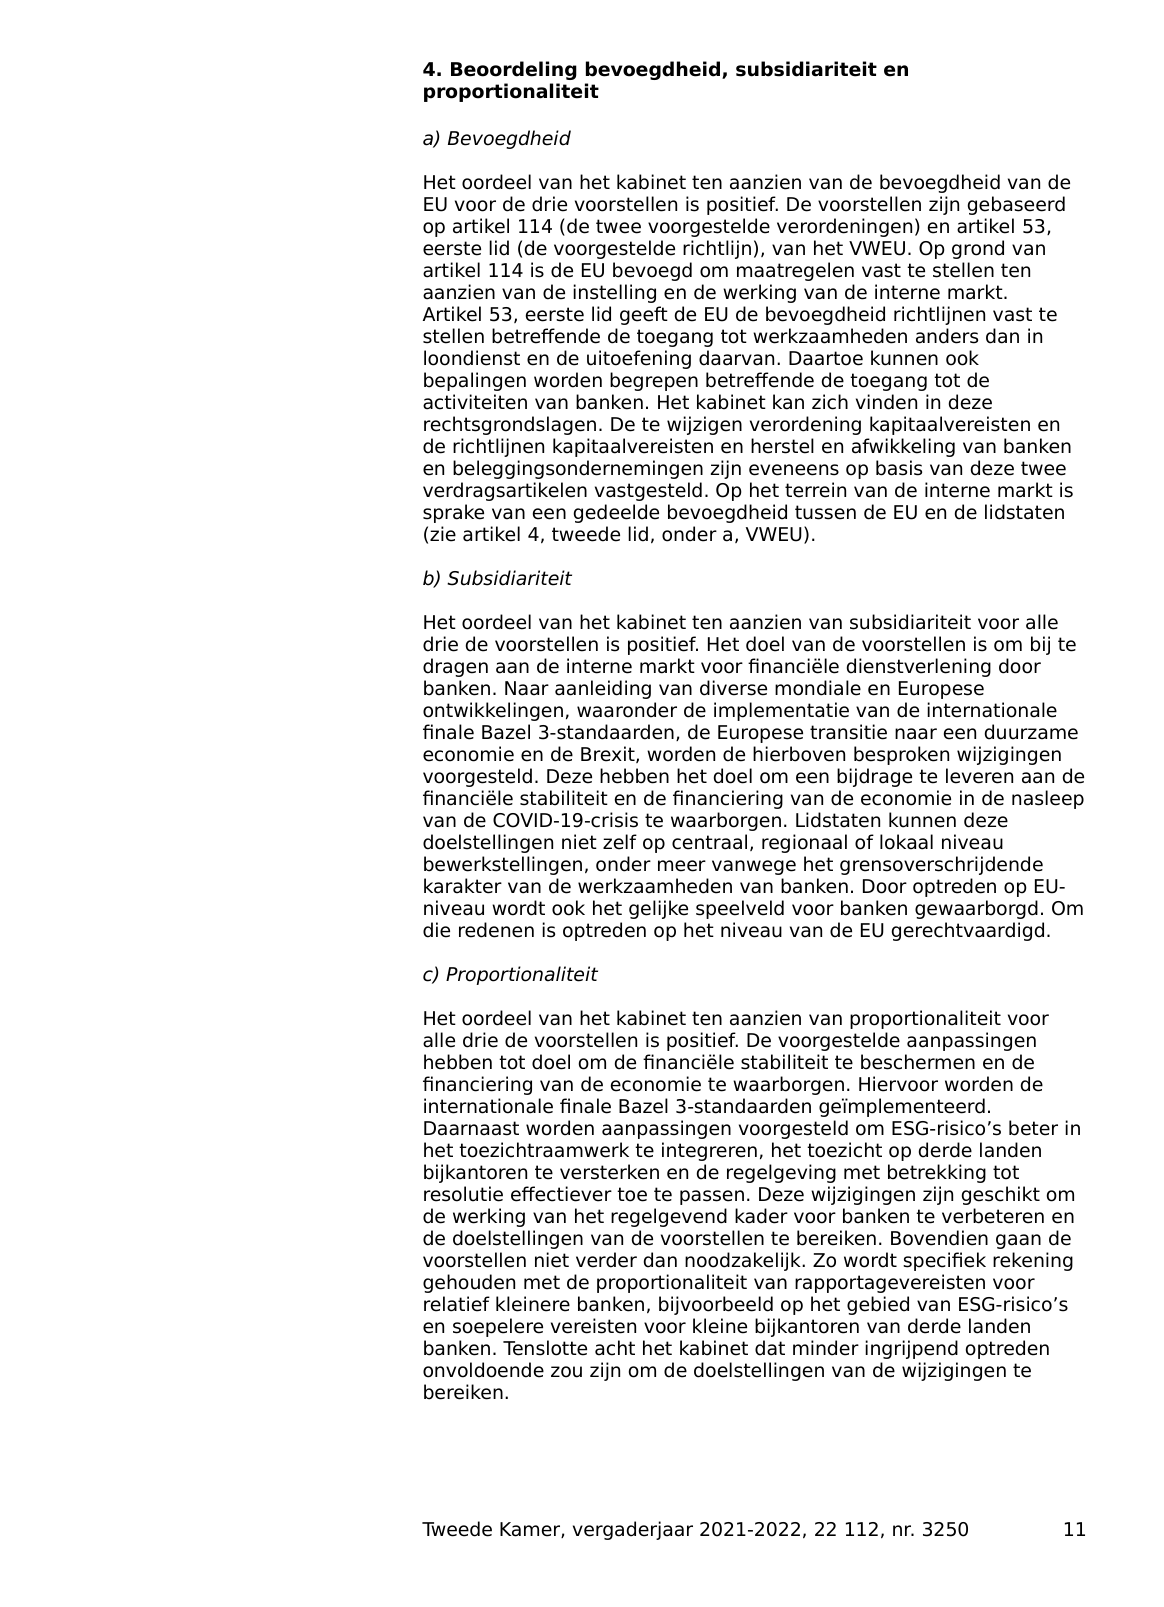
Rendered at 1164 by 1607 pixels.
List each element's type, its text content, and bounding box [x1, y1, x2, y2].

subtitle b) Subsidiariteit [422, 568, 1087, 590]
text Het oordeel van het kabinet ten aanzien van de bevoegdheid van de EU voor de drie voorstellen is positief. De voorstellen zijn gebaseerd op artikel 114 (de twee voorgestelde verordeningen) en artikel 53, eerste lid (de voorgestelde richtlijn), van het VWEU. Op grond van artikel 114 is de EU bevoegd om maatregelen vast te stellen ten aanzien van de instelling en de werking van de interne markt. Artikel 53, eerste lid geeft de EU de bevoegdheid richtlijnen vast te stellen betreffende de toegang tot werkzaamheden anders dan in loondienst en de uitoefening daarvan. Daartoe kunnen ook bepalingen worden begrepen betreffende de toegang tot de activiteiten van banken. Het kabinet kan zich vinden in deze rechtsgrondslagen. De te wijzigen verordening kapitaalvereisten en de richtlijnen kapitaalvereisten en herstel en afwikkeling van banken en beleggingsondernemingen zijn eveneens op basis van deze twee verdragsartikelen vastgesteld. Op het terrein van de interne markt is sprake van een gedeelde bevoegdheid tussen de EU en de lidstaten (zie artikel 4, tweede lid, onder a, VWEU). [422, 172, 1087, 546]
subtitle c) Proportionaliteit [422, 964, 1087, 986]
subtitle 4. Beoordeling bevoegdheid, subsidiariteit en proportionaliteit [422, 59, 1087, 103]
text Het oordeel van het kabinet ten aanzien van proportionaliteit voor alle drie de voorstellen is positief. De voorgestelde aanpassingen hebben tot doel om de financiële stabiliteit te beschermen en de financiering van de economie te waarborgen. Hiervoor worden de internationale finale Bazel 3-standaarden geïmplementeerd. Daarnaast worden aanpassingen voorgesteld om ESG-risico’s beter in het toezichtraamwerk te integreren, het toezicht op derde landen bijkantoren te versterken en de regelgeving met betrekking tot resolutie effectiever toe te passen. Deze wijzigingen zijn geschikt om de werking van het regelgevend kader voor banken te verbeteren en de doelstellingen van de voorstellen te bereiken. Bovendien gaan de voorstellen niet verder dan noodzakelijk. Zo wordt specifiek rekening gehouden met de proportionaliteit van rapportagevereisten voor relatief kleinere banken, bijvoorbeeld op het gebied van ESG-risico’s en soepelere vereisten voor kleine bijkantoren van derde landen banken. Tenslotte acht het kabinet dat minder ingrijpend optreden onvoldoende zou zijn om de doelstellingen van de wijzigingen te bereiken. [422, 1008, 1087, 1404]
subtitle a) Bevoegdheid [422, 128, 1087, 150]
text Het oordeel van het kabinet ten aanzien van subsidiariteit voor alle drie de voorstellen is positief. Het doel van de voorstellen is om bij te dragen aan de interne markt voor financiële dienstverlening door banken. Naar aanleiding van diverse mondiale en Europese ontwikkelingen, waaronder de implementatie van de internationale finale Bazel 3-standaarden, de Europese transitie naar een duurzame economie en de Brexit, worden de hierboven besproken wijzigingen voorgesteld. Deze hebben het doel om een bijdrage te leveren aan de financiële stabiliteit en de financiering van de economie in de nasleep van de COVID-19-crisis te waarborgen. Lidstaten kunnen deze doelstellingen niet zelf op centraal, regionaal of lokaal niveau bewerkstellingen, onder meer vanwege het grensoverschrijdende karakter van de werkzaamheden van banken. Door optreden op EU-niveau wordt ook het gelijke speelveld voor banken gewaarborgd. Om die redenen is optreden op het niveau van de EU gerechtvaardigd. [422, 612, 1087, 942]
